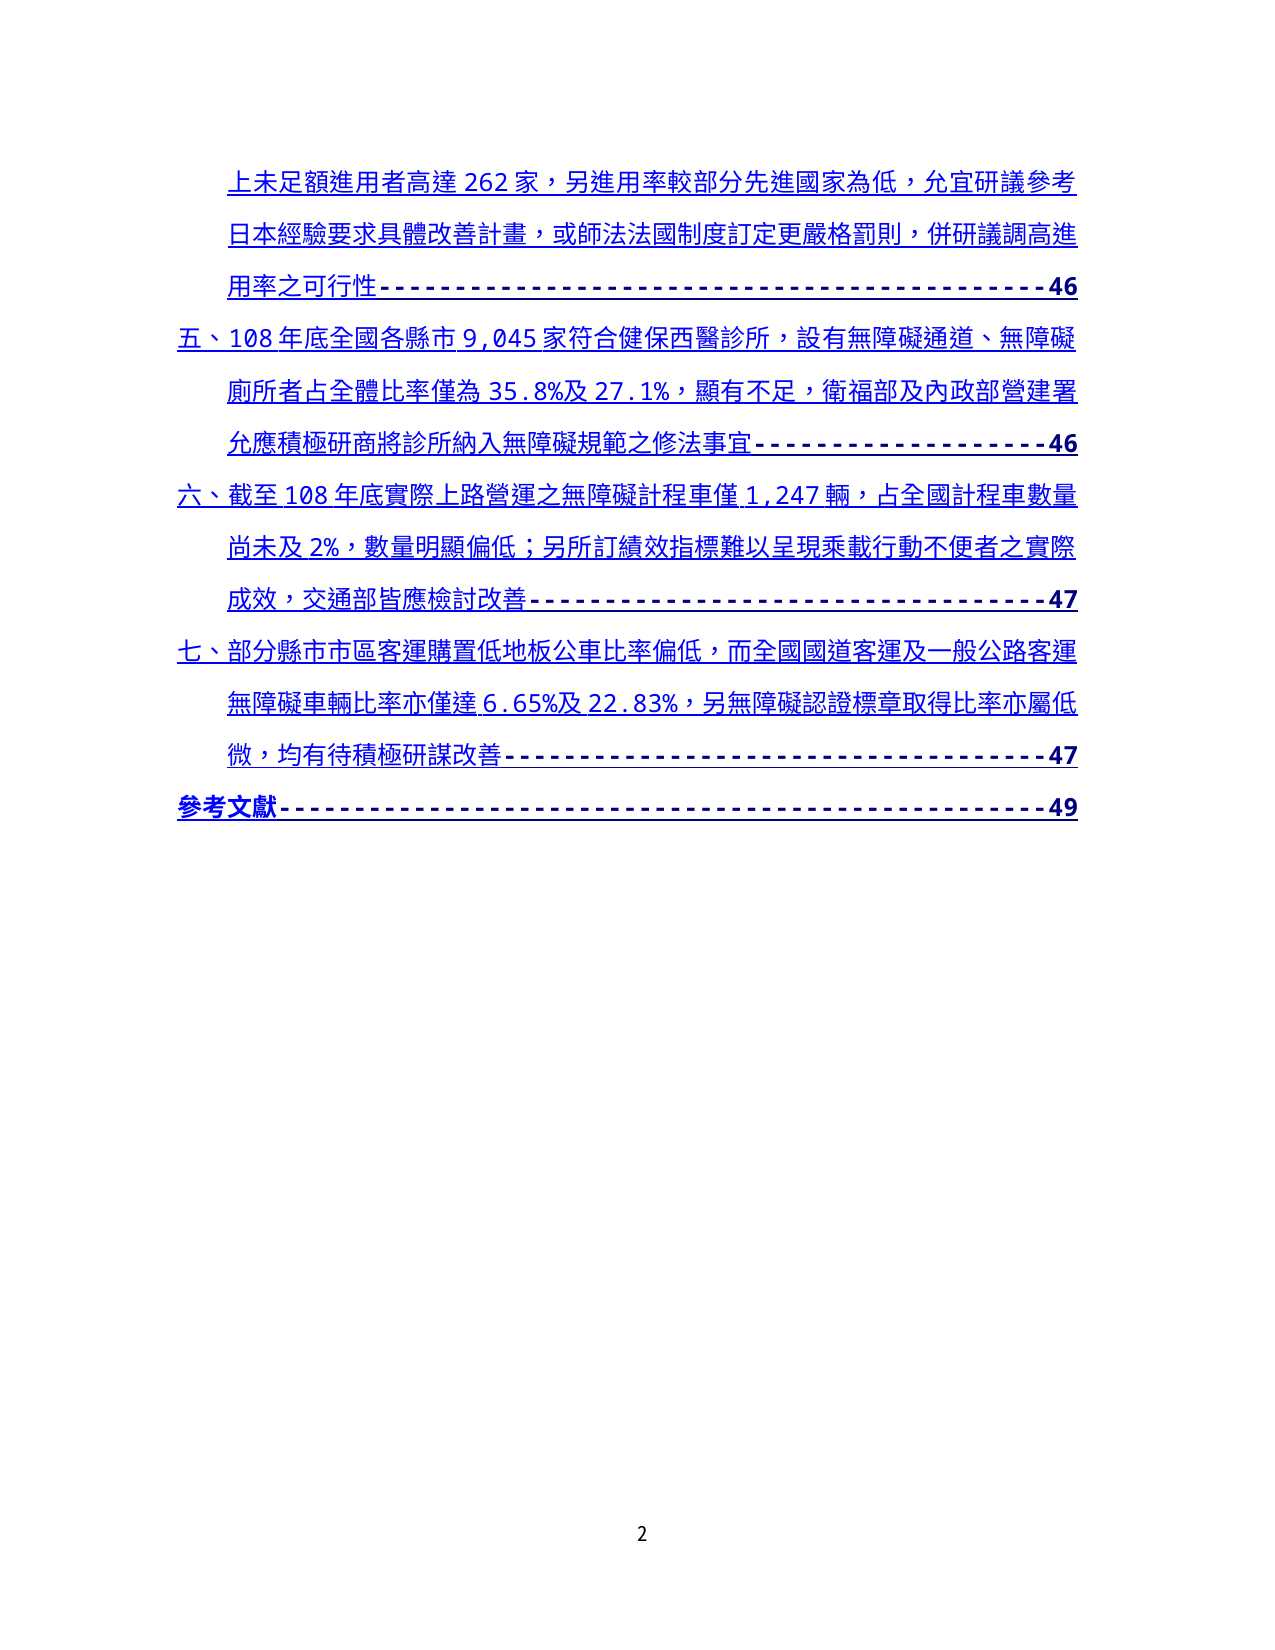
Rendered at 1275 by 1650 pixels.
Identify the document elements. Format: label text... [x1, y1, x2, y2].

text 尚未及2%，數量明顯偏低；另所訂績效指標難以呈現乘載行動不便者之實際成效，交通部皆應檢討改善 47 [177, 507, 1078, 619]
text 六、截至108年底實際上路營運之無障礙計程車僅1,247輛，占全國計程車數量 [177, 462, 1078, 506]
text 參考文獻 49 [177, 775, 1078, 819]
text 上未足額進用者高達262家，另進用率較部分先進國家為低，允宜研議參考日本經驗要求具體改善計畫，或師法法國制度訂定更嚴格罰則，併研議調高進用率之可行性 46 [177, 150, 1078, 306]
text 七、部分縣市市區客運購置低地板公車比率偏低，而全國國道客運及一般公路客運無障礙車輛比率亦僅達6.65%及22.83%，另無障礙認證標章取得比率亦屬低微，均有待積極研謀改善 47 [177, 619, 1078, 775]
text [177, 821, 1078, 827]
text 五、108年底全國各縣市9,045家符合健保西醫診所，設有無障礙通道、無障礙廁所者占全體比率僅為35.8%及27.1%，顯有不足，衛福部及內政部營建署允應積極研商將診所納入無障礙規範之修法事宜 46 [177, 306, 1078, 462]
